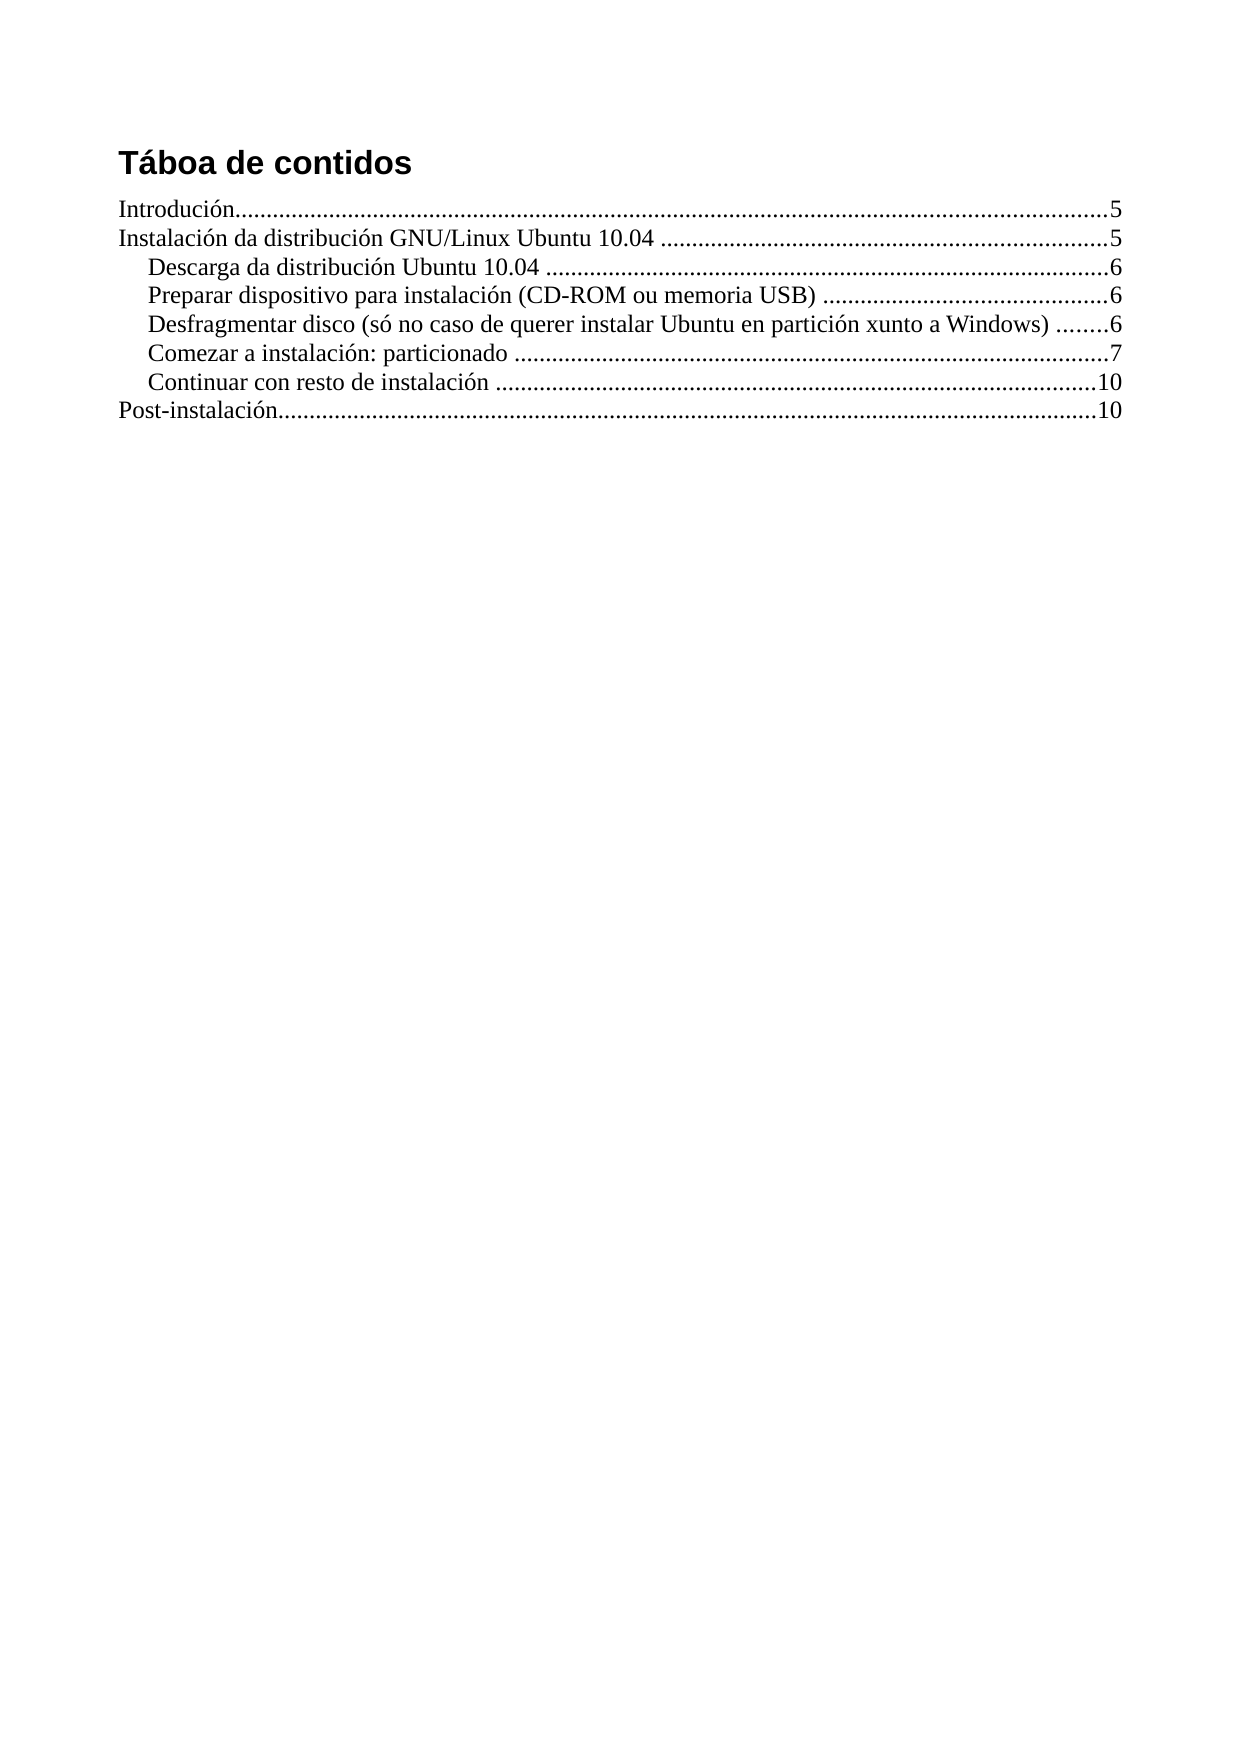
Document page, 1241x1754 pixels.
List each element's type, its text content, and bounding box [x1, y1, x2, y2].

text Desfragmentar disco (só no caso de querer instalar Ubuntu en partición xunto a Windows) 6 [148, 309, 1122, 338]
text Preparar dispositivo para instalación (CD-ROM ou memoria USB) 6 [148, 280, 1122, 309]
text Descarga da distribución Ubuntu 10.04 6 [148, 252, 1122, 280]
text Continuar con resto de instalación 10 [148, 367, 1122, 395]
text Instalación da distribución GNU/Linux Ubuntu 10.04 5 [118, 223, 1122, 252]
subtitle Táboa de contidos [118, 143, 1122, 182]
text Post-instalación 10 [118, 395, 1122, 424]
text Introdución 5 [118, 194, 1122, 223]
text Comezar a instalación: particionado 7 [148, 338, 1122, 367]
